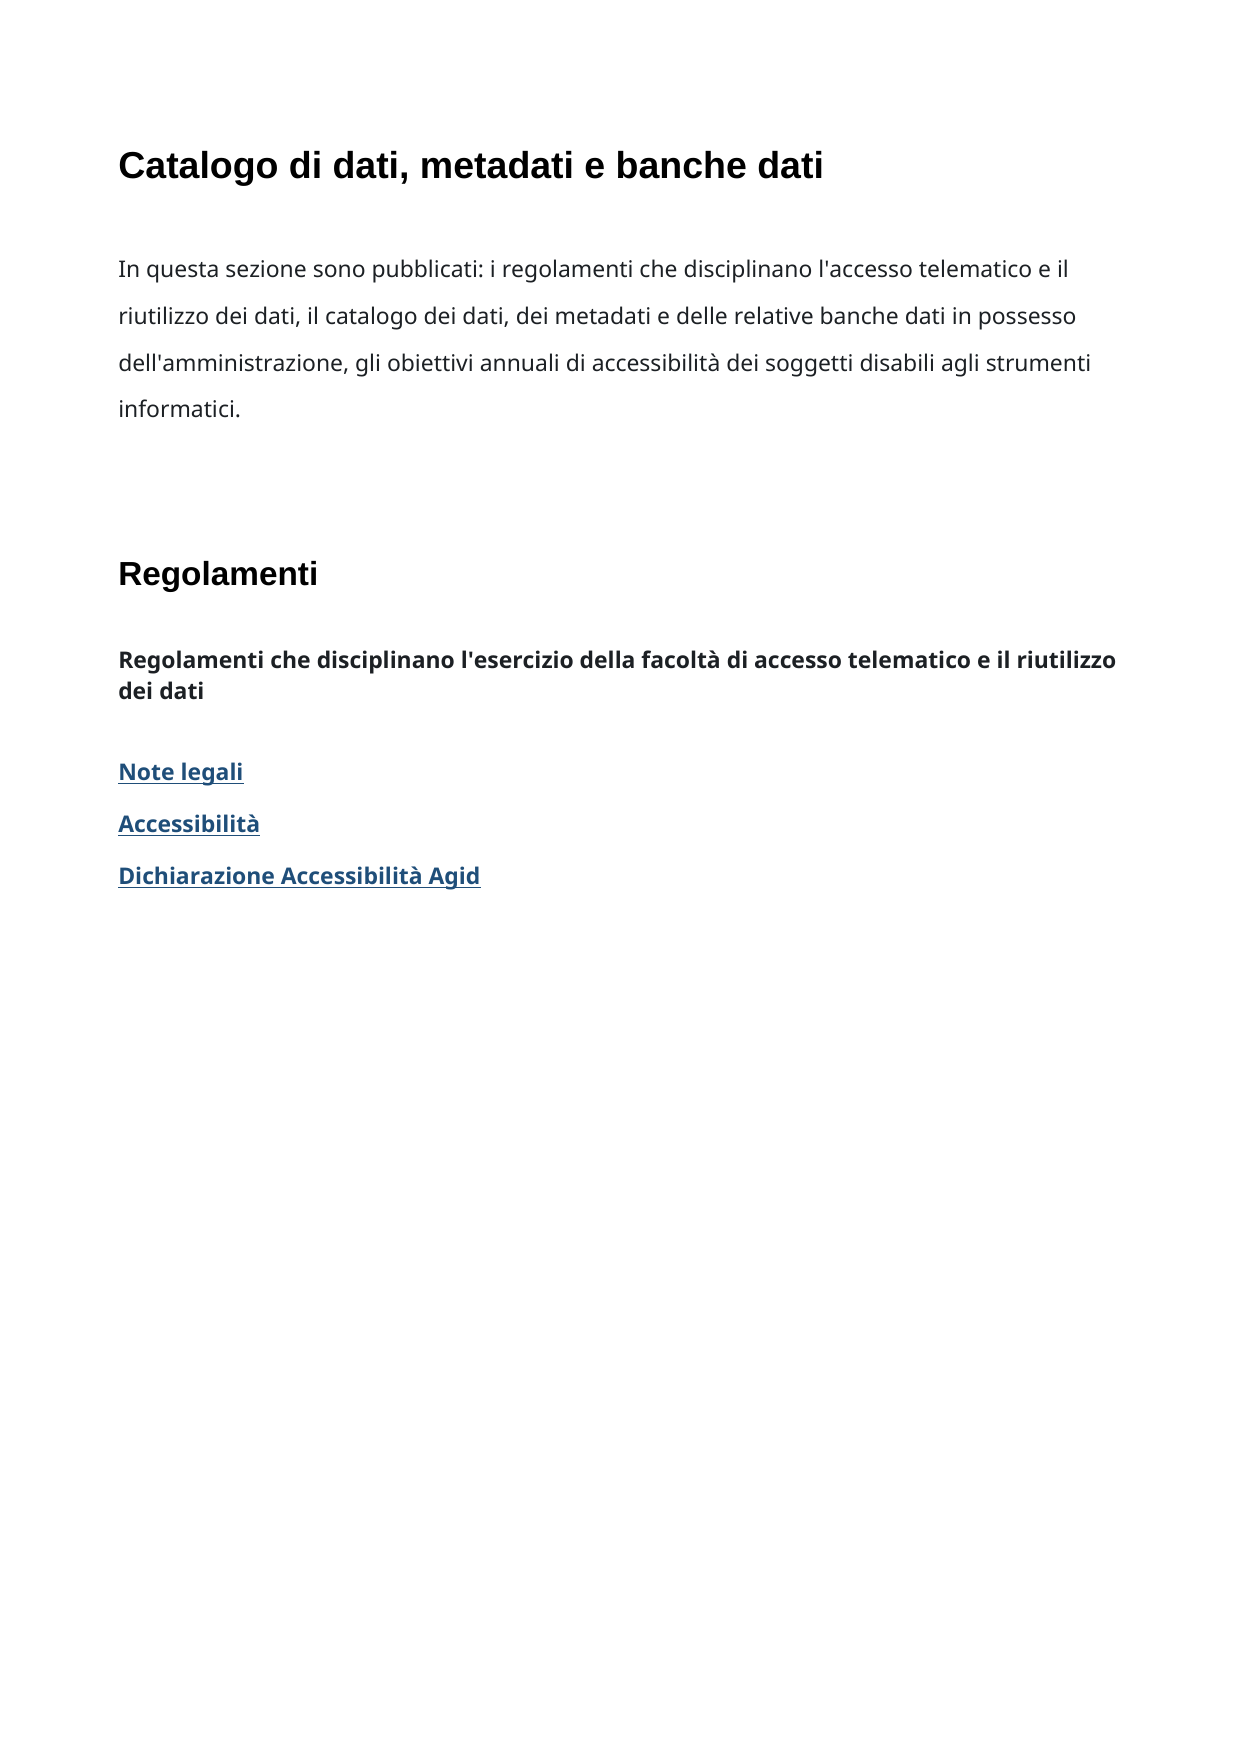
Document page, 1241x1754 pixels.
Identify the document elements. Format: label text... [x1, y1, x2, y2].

subtitle Regolamenti [118, 553, 1122, 592]
text In questa sezione sono pubblicati: i regolamenti che disciplinano l'accesso telematico e il riutilizzo dei dati, il catalogo dei dati, dei metadati e delle relative banche dati in possesso dell'amministrazione, gli obiettivi annuali di accessibilità dei soggetti disabili agli strumenti informatici. [118, 199, 1122, 424]
subtitle Note legali [118, 756, 1122, 787]
subtitle Accessibilità [118, 808, 1122, 839]
subtitle Regolamenti che disciplinano l'esercizio della facoltà di accesso telematico e il riutilizzo dei dati [118, 613, 1122, 707]
subtitle Dichiarazione Accessibilità Agid [118, 860, 1122, 892]
subtitle Catalogo di dati, metadati e banche dati [118, 143, 1122, 186]
